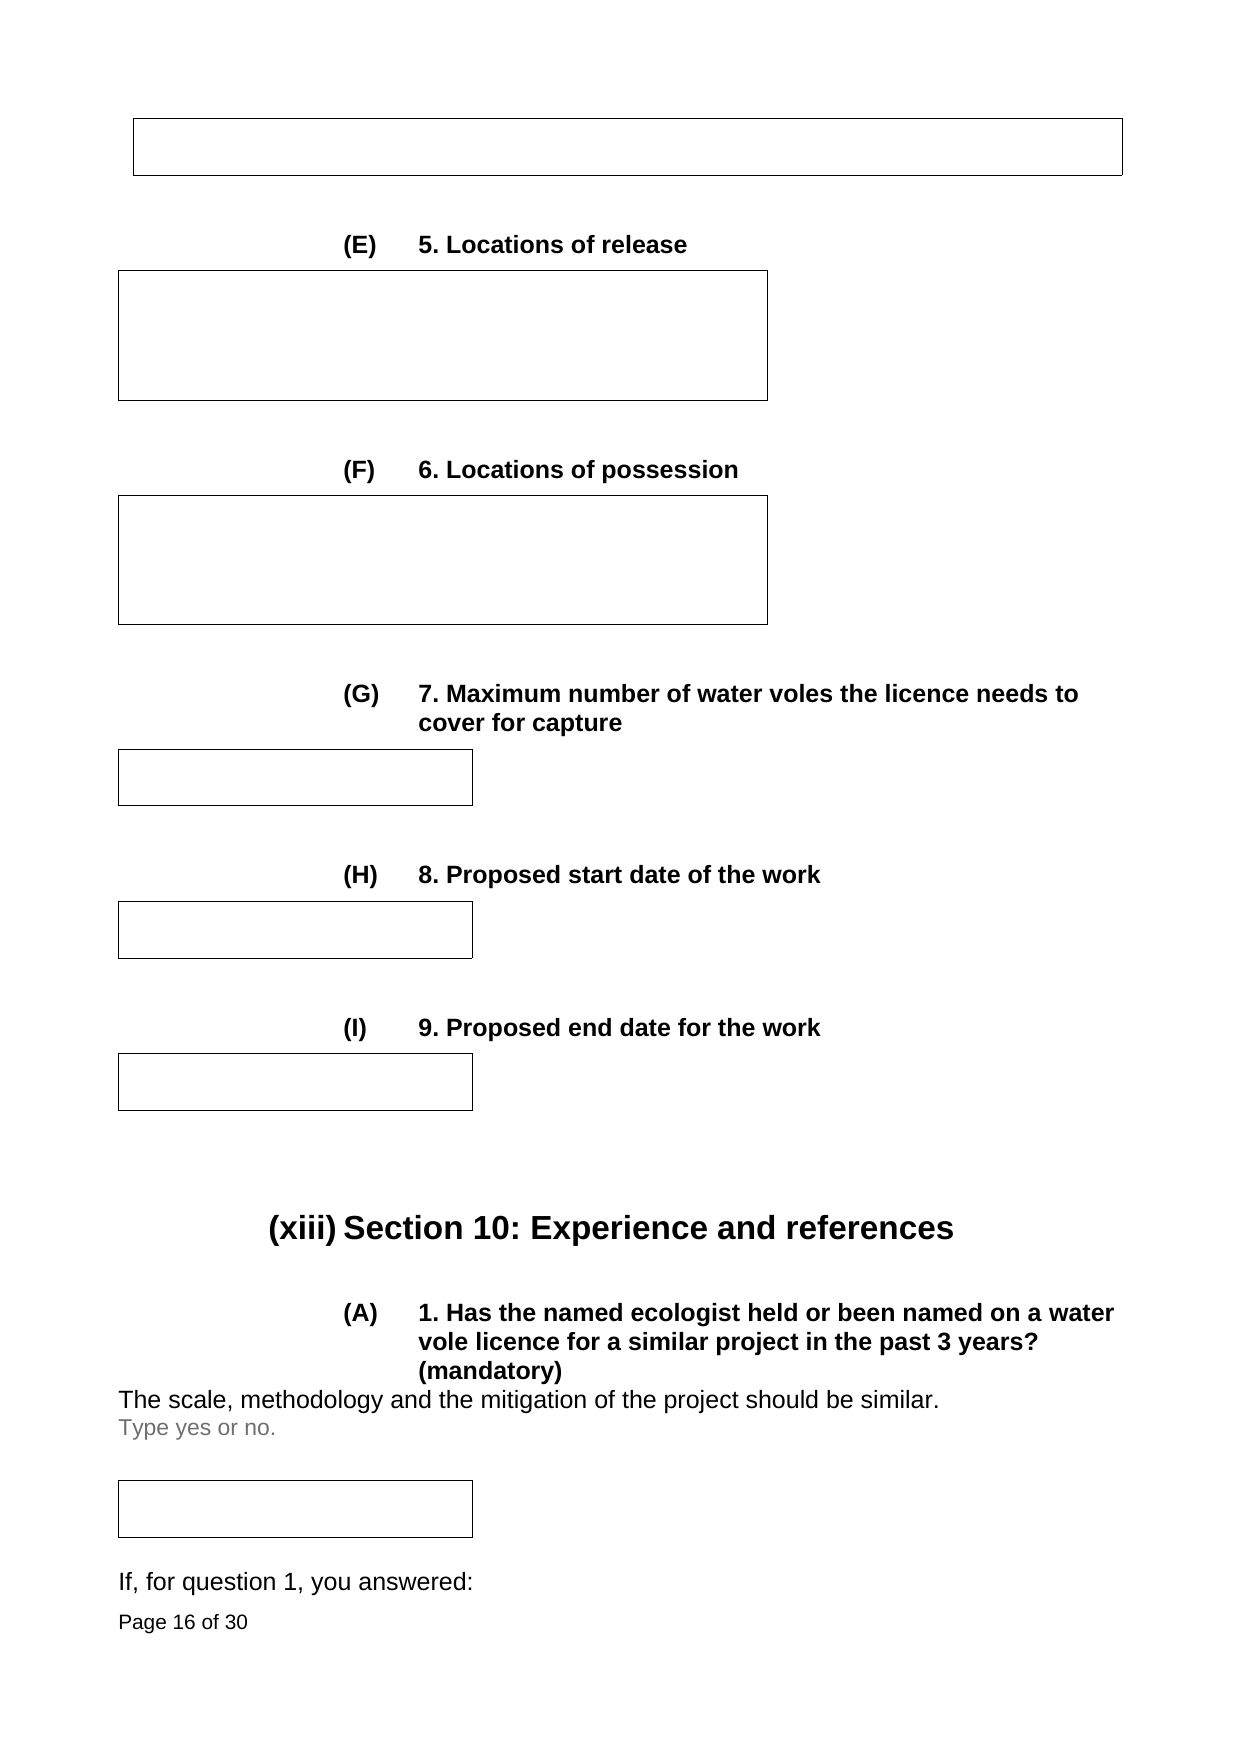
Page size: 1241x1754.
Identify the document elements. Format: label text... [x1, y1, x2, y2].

subtitle Section 10: Experience and references [268, 1203, 1122, 1248]
text Type yes or no. [118, 1413, 1122, 1440]
text The scale, methodology and the mitigation of the project should be similar. [118, 1385, 1122, 1413]
subtitle 6. Locations of possession [343, 455, 1122, 483]
subtitle 8. Proposed start date of the work [343, 861, 1122, 889]
subtitle 5. Locations of release [343, 230, 1122, 259]
subtitle 7. Maximum number of water voles the licence needs to cover for capture [343, 679, 1122, 737]
subtitle 9. Proposed end date for the work [343, 1013, 1122, 1042]
text If, for question 1, you answered: [118, 1567, 1122, 1596]
subtitle 1. Has the named ecologist held or been named on a water vole licence for a similar project in the past 3 years? (mandatory) [343, 1298, 1122, 1385]
